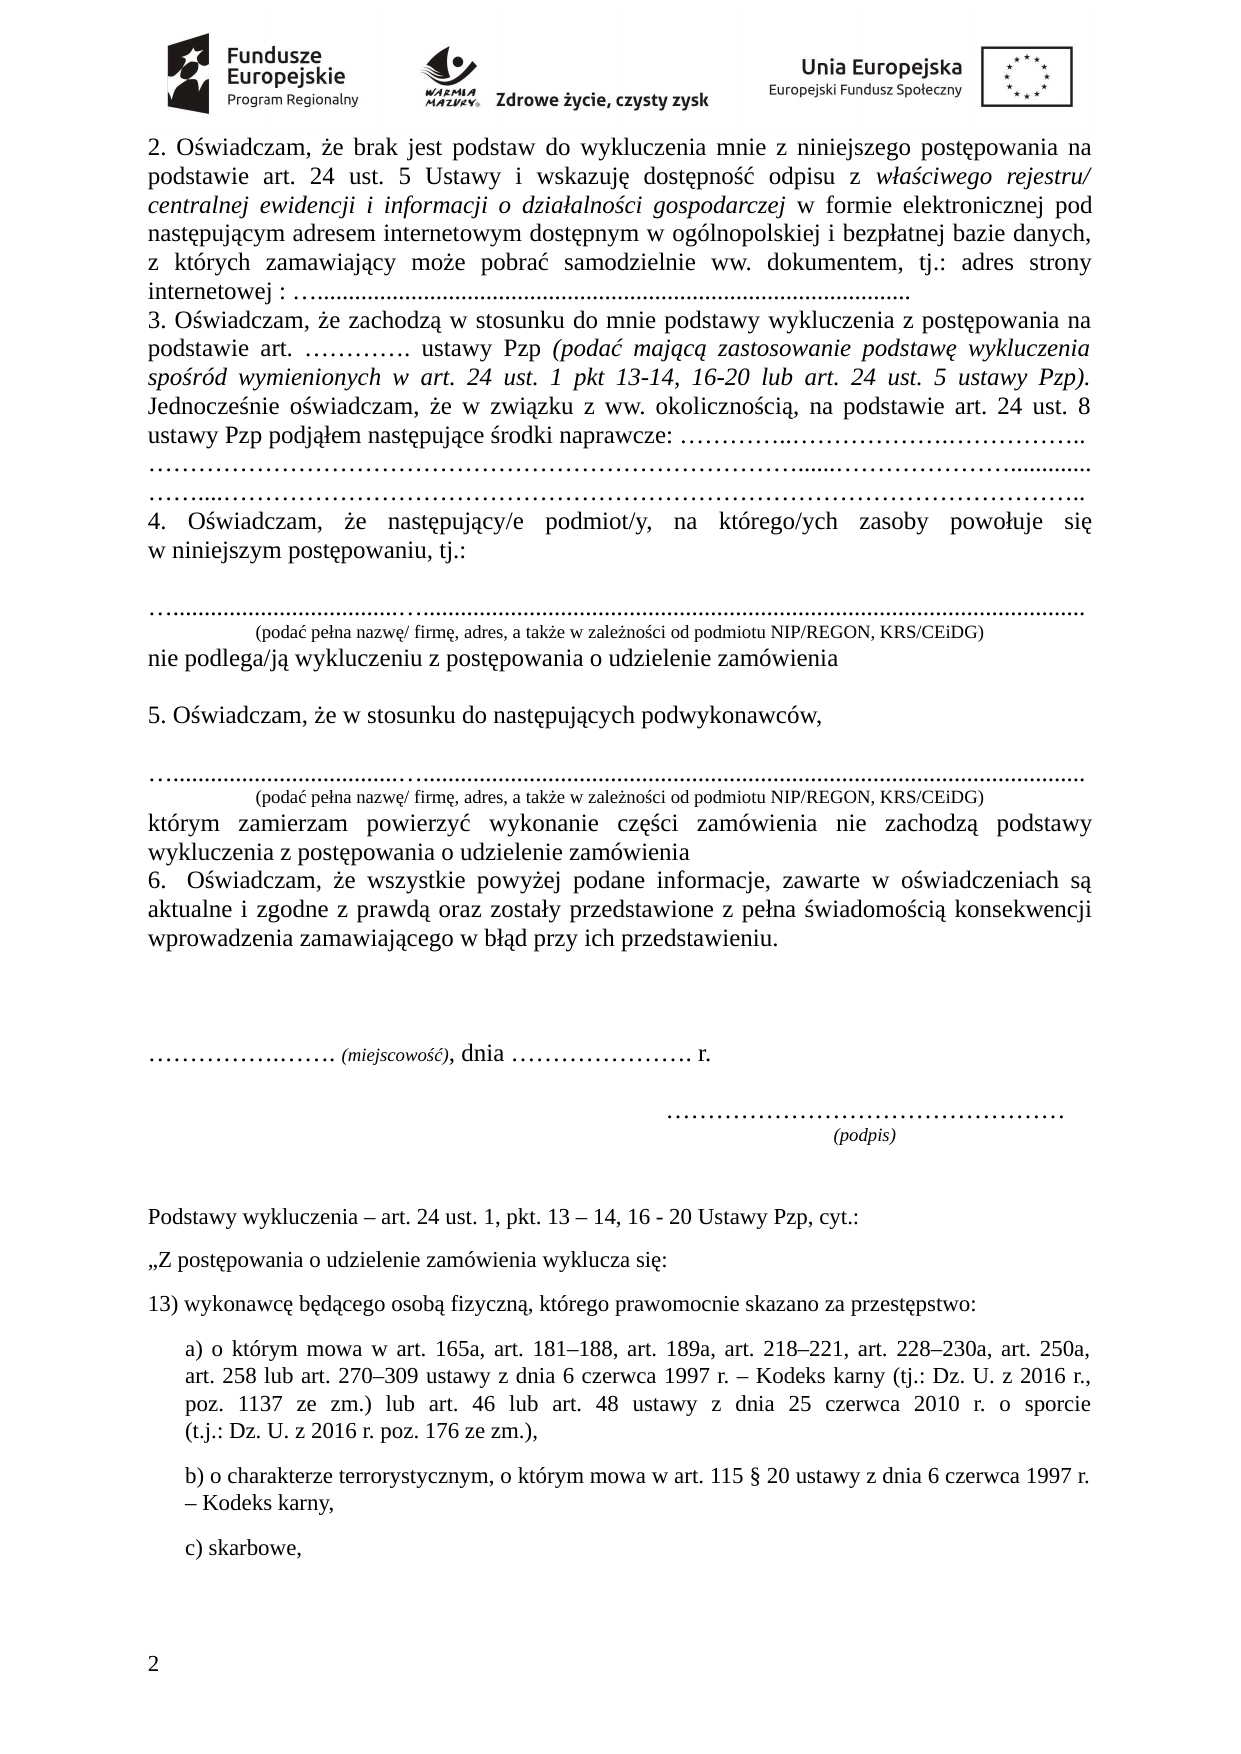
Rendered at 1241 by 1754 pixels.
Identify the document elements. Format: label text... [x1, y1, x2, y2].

text (podać pełna nazwę/ firmę, adres, a także w zależności od podmiotu NIP/REGON, KRS/CEiDG) [148, 621, 1093, 643]
text 3. Oświadczam, że zachodzą w stosunku do mnie podstawy wykluczenia z postępowania na podstawie art. …………. ustawy Pzp (podać mającą zastosowanie podstawę wykluczenia spośród wymienionych w art. 24 ust. 1 pkt 13-14, 16-20 lub art. 24 ust. 5 ustawy Pzp). Jednocześnie oświadczam, że w związku z ww. okolicznością, na podstawie art. 24 ust. 8 ustawy Pzp podjąłem następujące środki naprawcze: …………..……………….…………….. [148, 305, 1093, 448]
text …....................................….......................................................................................................... [148, 592, 1093, 621]
text …………….……. (miejscowość), dnia …………………. r. [148, 1038, 1093, 1067]
text (podać pełna nazwę/ firmę, adres, a także w zależności od podmiotu NIP/REGON, KRS/CEiDG) [148, 786, 1093, 808]
text c) skarbowe, [185, 1533, 1093, 1560]
text …....................................….......................................................................................................... [148, 758, 1093, 786]
text 2. Oświadczam, że brak jest podstaw do wykluczenia mnie z niniejszego postępowania na podstawie art. 24 ust. 5 Ustawy i wskazuję dostępność odpisu z właściwego rejestru/ centralnej ewidencji i informacji o działalności gospodarczej w formie elektronicznej pod następującym adresem internetowym dostępnym w ogólnopolskiej i bezpłatnej bazie danych, z których zamawiający może pobrać samodzielnie ww. dokumentem, tj.: adres strony internetowej : …............................................................................................... [148, 134, 1093, 305]
text (podpis) [148, 1124, 1093, 1146]
text b) o charakterze terrorystycznym, o którym mowa w art. 115 § 20 ustawy z dnia 6 czerwca 1997 r. – Kodeks karny, [185, 1462, 1093, 1516]
text ……………………………………………………………………......………………….............……....………………………………………………………………………………………….. [148, 448, 1093, 506]
text którym zamierzam powierzyć wykonanie części zamówienia nie zachodzą podstawy wykluczenia z postępowania o udzielenie zamówienia [148, 808, 1093, 865]
text „Z postępowania o udzielenie zamówienia wyklucza się: [148, 1246, 1093, 1272]
text 13) wykonawcę będącego osobą fizyczną, którego prawomocnie skazano za przestępstwo: [148, 1290, 1093, 1317]
text nie podlega/ją wykluczeniu z postępowania o udzielenie zamówienia [148, 643, 1093, 671]
text a) o którym mowa w art. 165a, art. 181–188, art. 189a, art. 218–221, art. 228–230a, art. 250a, art. 258 lub art. 270–309 ustawy z dnia 6 czerwca 1997 r. – Kodeks karny (tj.: Dz. U. z 2016 r., poz. 1137 ze zm.) lub art. 46 lub art. 48 ustawy z dnia 25 czerwca 2010 r. o sporcie (t.j.: Dz. U. z 2016 r. poz. 176 ze zm.), [185, 1334, 1093, 1444]
list Oświadczam, że wszystkie powyżej podane informacje, zawarte w oświadczeniach są aktualne i zgodne z prawdą oraz zostały przedstawione z pełna świadomością konsekwencji wprowadzenia zamawiającego w błąd przy ich przedstawieniu. [148, 865, 1093, 952]
text 5. Oświadczam, że w stosunku do następujących podwykonawców, [148, 700, 1093, 729]
text 4. Oświadczam, że następujący/e podmiot/y, na którego/ych zasoby powołuje się w niniejszym postępowaniu, tj.: [148, 506, 1093, 563]
text ………………………………………… [148, 1095, 1093, 1124]
text Podstawy wykluczenia – art. 24 ust. 1, pkt. 13 – 14, 16 - 20 Ustawy Pzp, cyt.: [148, 1196, 1093, 1229]
